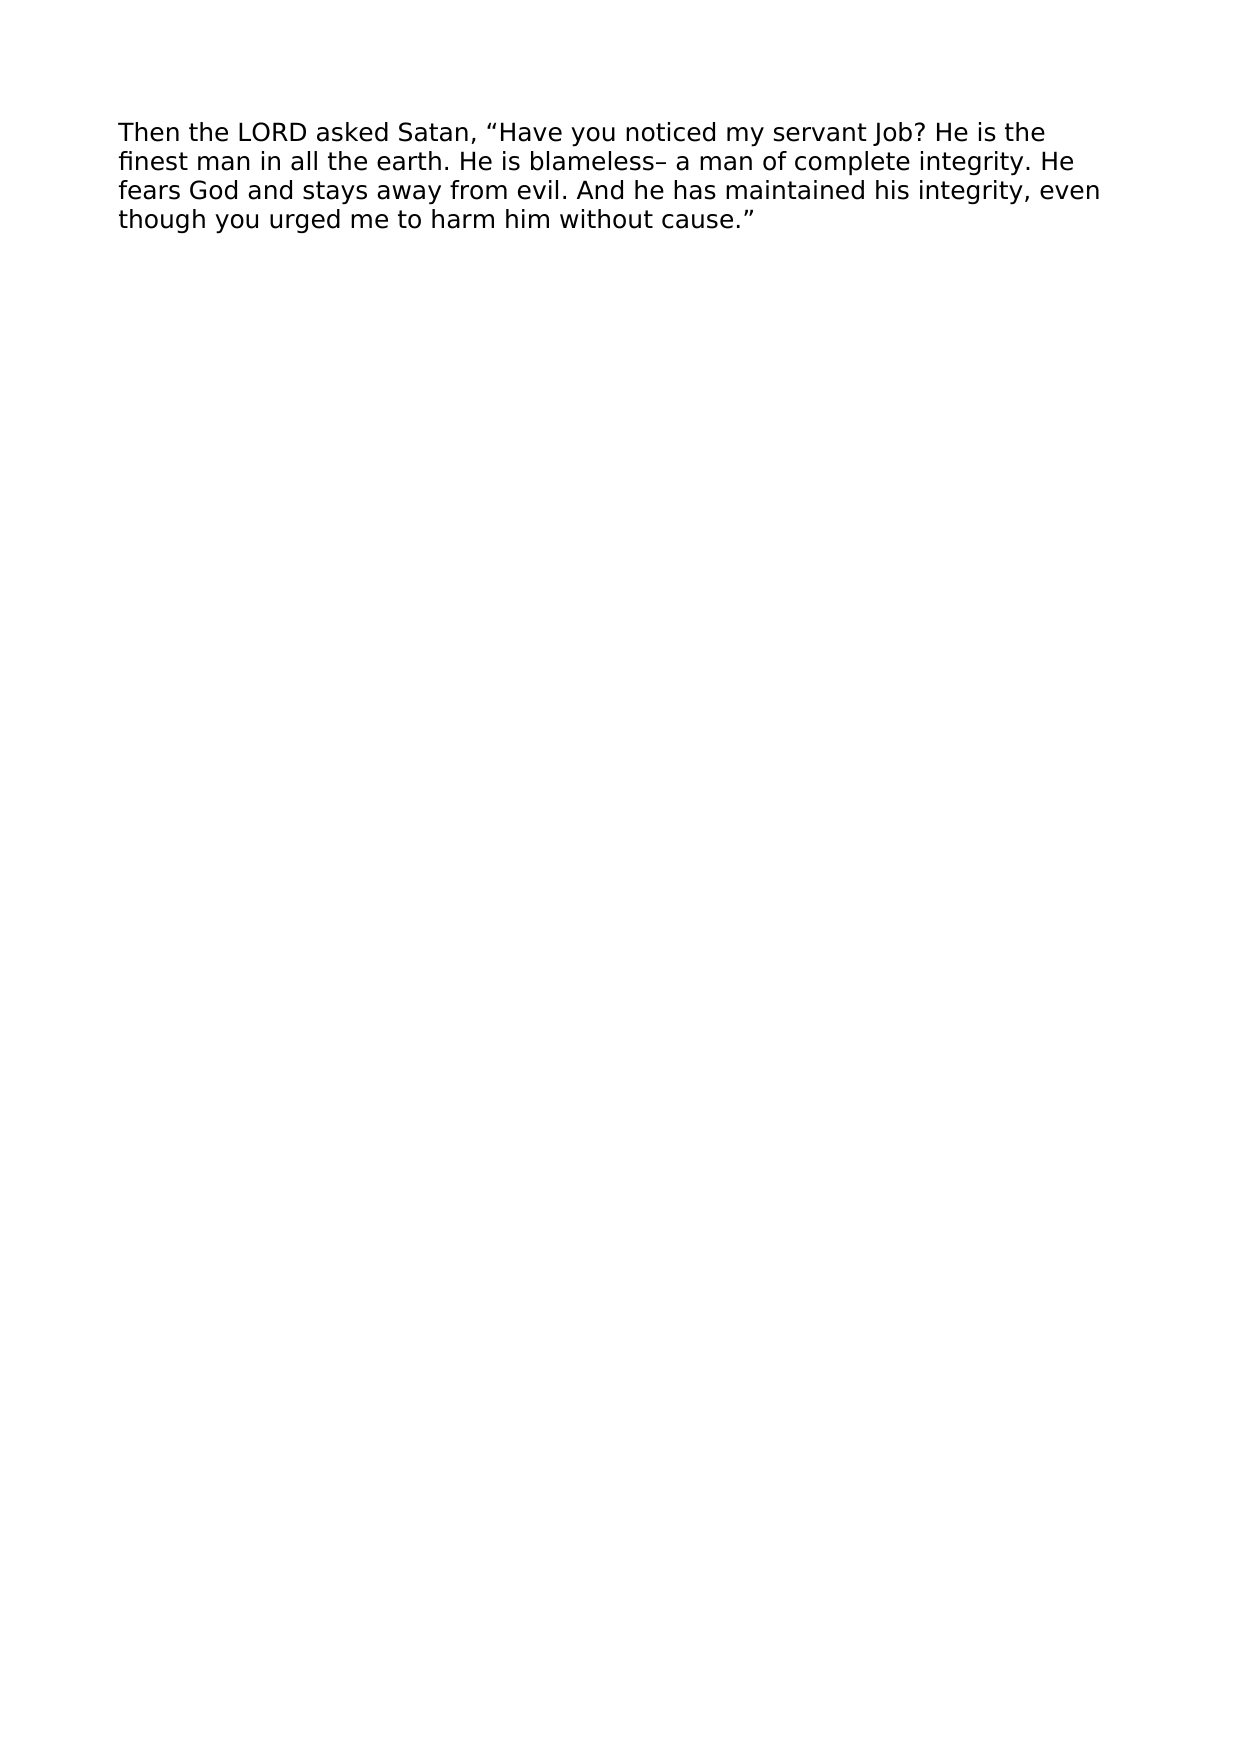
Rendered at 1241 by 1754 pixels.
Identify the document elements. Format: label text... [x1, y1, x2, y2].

text Then the LORD asked Satan, “Have you noticed my servant Job? He is the finest man in all the earth. He is blameless– a man of complete integrity. He fears God and stays away from evil. And he has maintained his integrity, even though you urged me to harm him without cause.” [118, 118, 1122, 235]
